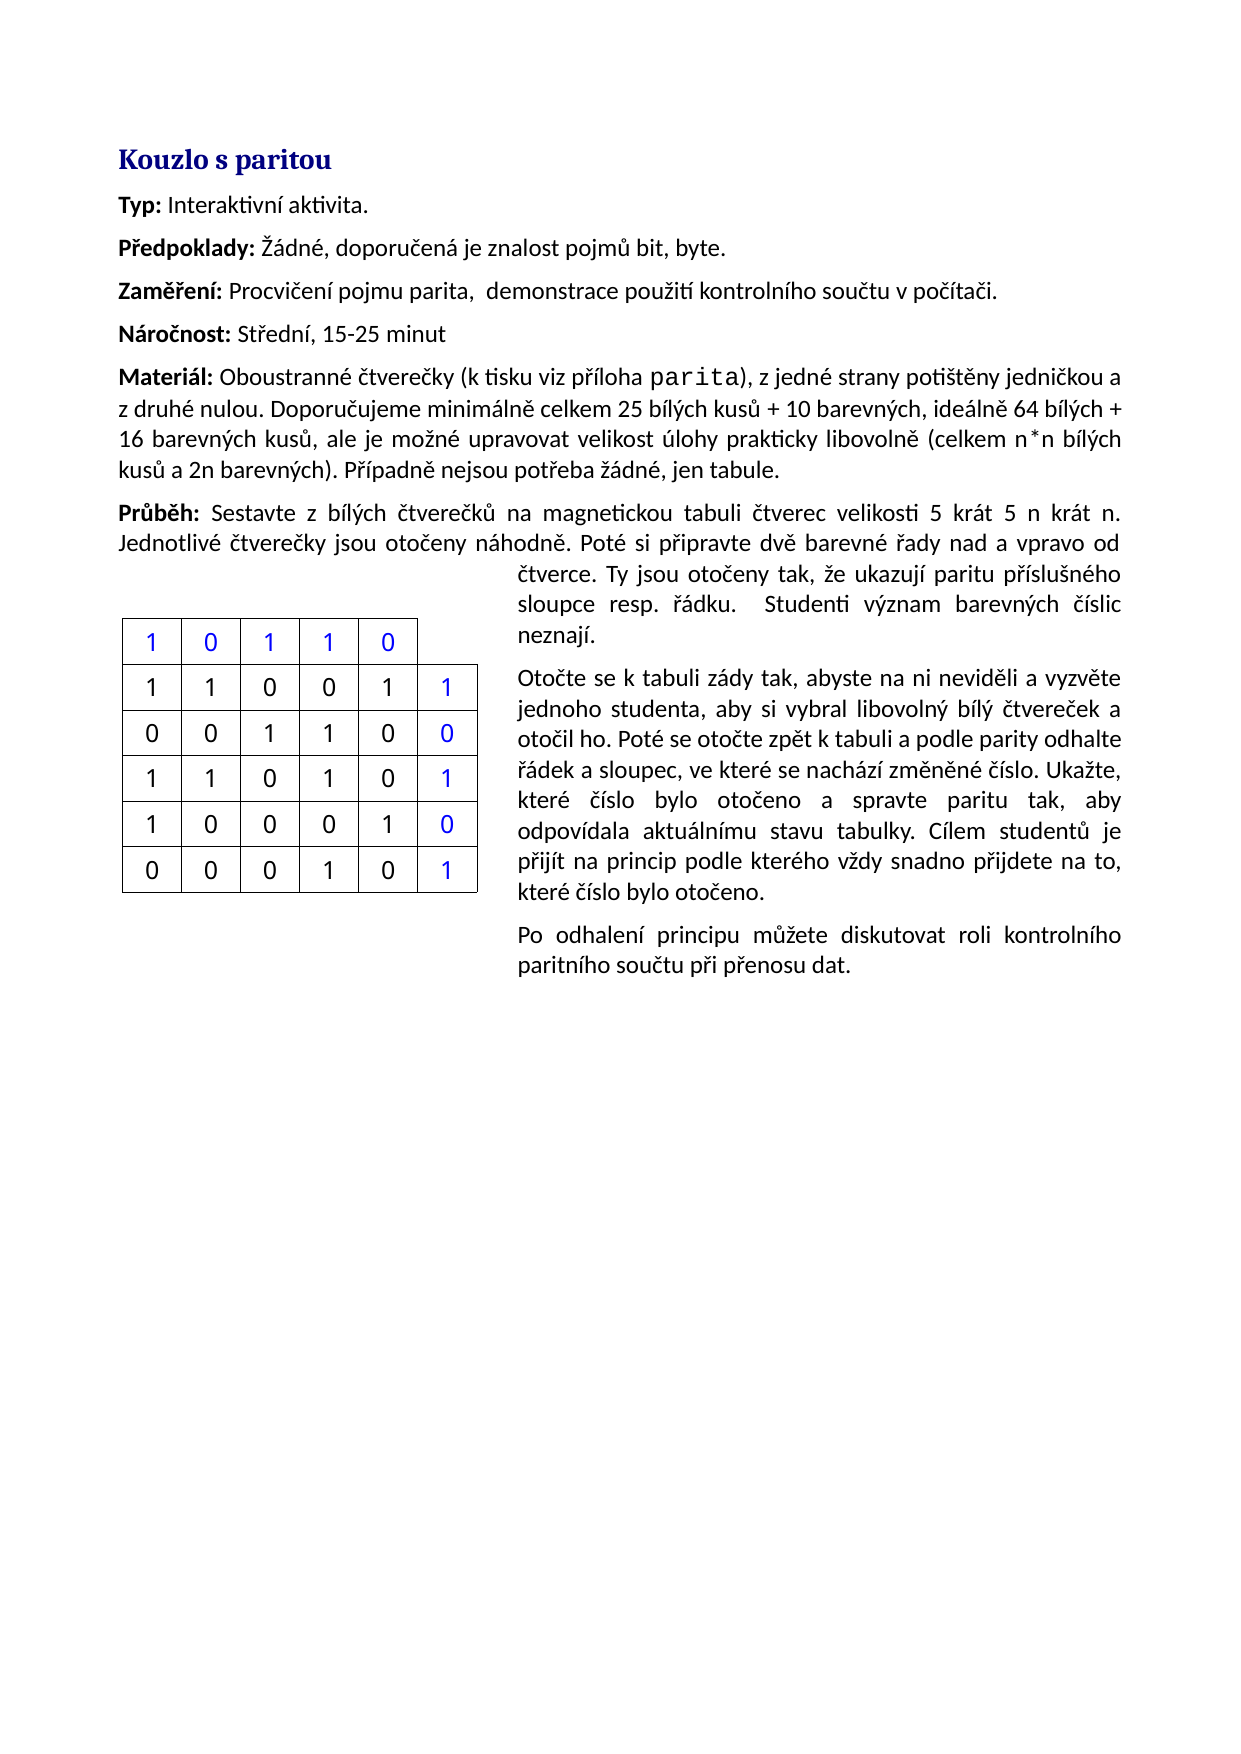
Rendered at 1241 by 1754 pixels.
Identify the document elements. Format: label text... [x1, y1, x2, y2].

table_cell 0 [182, 847, 240, 892]
text Typ: Interaktivní aktivita. [118, 189, 1122, 220]
subtitle Kouzlo s paritou [118, 143, 1122, 177]
table_cell 0 [123, 711, 181, 755]
table_header 1 [300, 619, 358, 664]
table_cell 1 [182, 756, 240, 801]
table_header 1 [241, 619, 299, 664]
table_cell 0 [418, 802, 477, 846]
table_cell 1 [359, 802, 417, 846]
table_cell 0 [241, 847, 299, 892]
table_cell 0 [418, 711, 477, 755]
text Průběh: Sestavte z bílých čtverečků na magnetickou tabuli čtverec velikosti 5 krát 5 n krát n. Jednotlivé čtverečky jsou otočeny náhodně. Poté si připravte dvě barevné řady nad a vpravo od čtverce. Ty jsou otočeny tak, že ukazují paritu příslušného sloupce resp. řádku. Studenti význam barevných číslic neznají. [118, 497, 1122, 997]
table_cell 1 [123, 665, 181, 709]
table_header 0 [359, 619, 417, 664]
text Otočte se k tabuli zády tak, abyste na ni neviděli a vyzvěte jednoho studenta, aby si vybral libovolný bílý čtvereček a otočil ho. Poté se otočte zpět k tabuli a podle parity odhalte řádek a sloupec, ve které se nachází změněné číslo. Ukažte, které číslo bylo otočeno a spravte paritu tak, aby odpovídala aktuálnímu stavu tabulky. Cílem studentů je přijít na princip podle kterého vždy snadno přijdete na to, které číslo bylo otočeno. [505, 662, 1122, 906]
table_cell 1 [123, 756, 181, 801]
table_cell 1 [300, 847, 358, 892]
text Předpoklady: Žádné, doporučená je znalost pojmů bit, byte. [118, 232, 1122, 263]
table_header 0 [182, 619, 240, 664]
table_cell 0 [359, 756, 417, 801]
table_cell 0 [359, 847, 417, 892]
text Po odhalení principu můžete diskutovat roli kontrolního paritního součtu při přenosu dat. [505, 919, 1122, 980]
text Materiál: Oboustranné čtverečky (k tisku viz příloha parita), z jedné strany potištěny jedničkou a z druhé nulou. Doporučujeme minimálně celkem 25 bílých kusů + 10 barevných, ideálně 64 bílých + 16 barevných kusů, ale je možné upravovat velikost úlohy prakticky libovolně (celkem n*n bílých kusů a 2n barevných). Případně nejsou potřeba žádné, jen tabule. [118, 361, 1122, 484]
table_cell 0 [241, 665, 299, 709]
table_header 1 [123, 619, 181, 664]
table_cell 0 [123, 847, 181, 892]
table_cell 1 [123, 802, 181, 846]
table_cell 1 [359, 665, 417, 709]
table_cell 1 [241, 711, 299, 755]
table_cell 1 [300, 711, 358, 755]
table_cell 1 [300, 756, 358, 801]
table_cell 0 [241, 756, 299, 801]
table_cell 0 [182, 802, 240, 846]
table_cell 0 [300, 802, 358, 846]
table_cell 1 [182, 665, 240, 709]
table_cell 1 [418, 665, 477, 709]
table_header [418, 618, 477, 664]
table_cell 0 [182, 711, 240, 755]
table_cell 0 [241, 802, 299, 846]
table_cell 0 [359, 711, 417, 755]
text Náročnost: Střední, 15-25 minut [118, 318, 1122, 349]
table_cell 1 [418, 847, 477, 892]
table_cell 1 [418, 756, 477, 801]
text Zaměření: Procvičení pojmu parita, demonstrace použití kontrolního součtu v počítači. [118, 275, 1122, 306]
table_cell 0 [300, 665, 358, 709]
